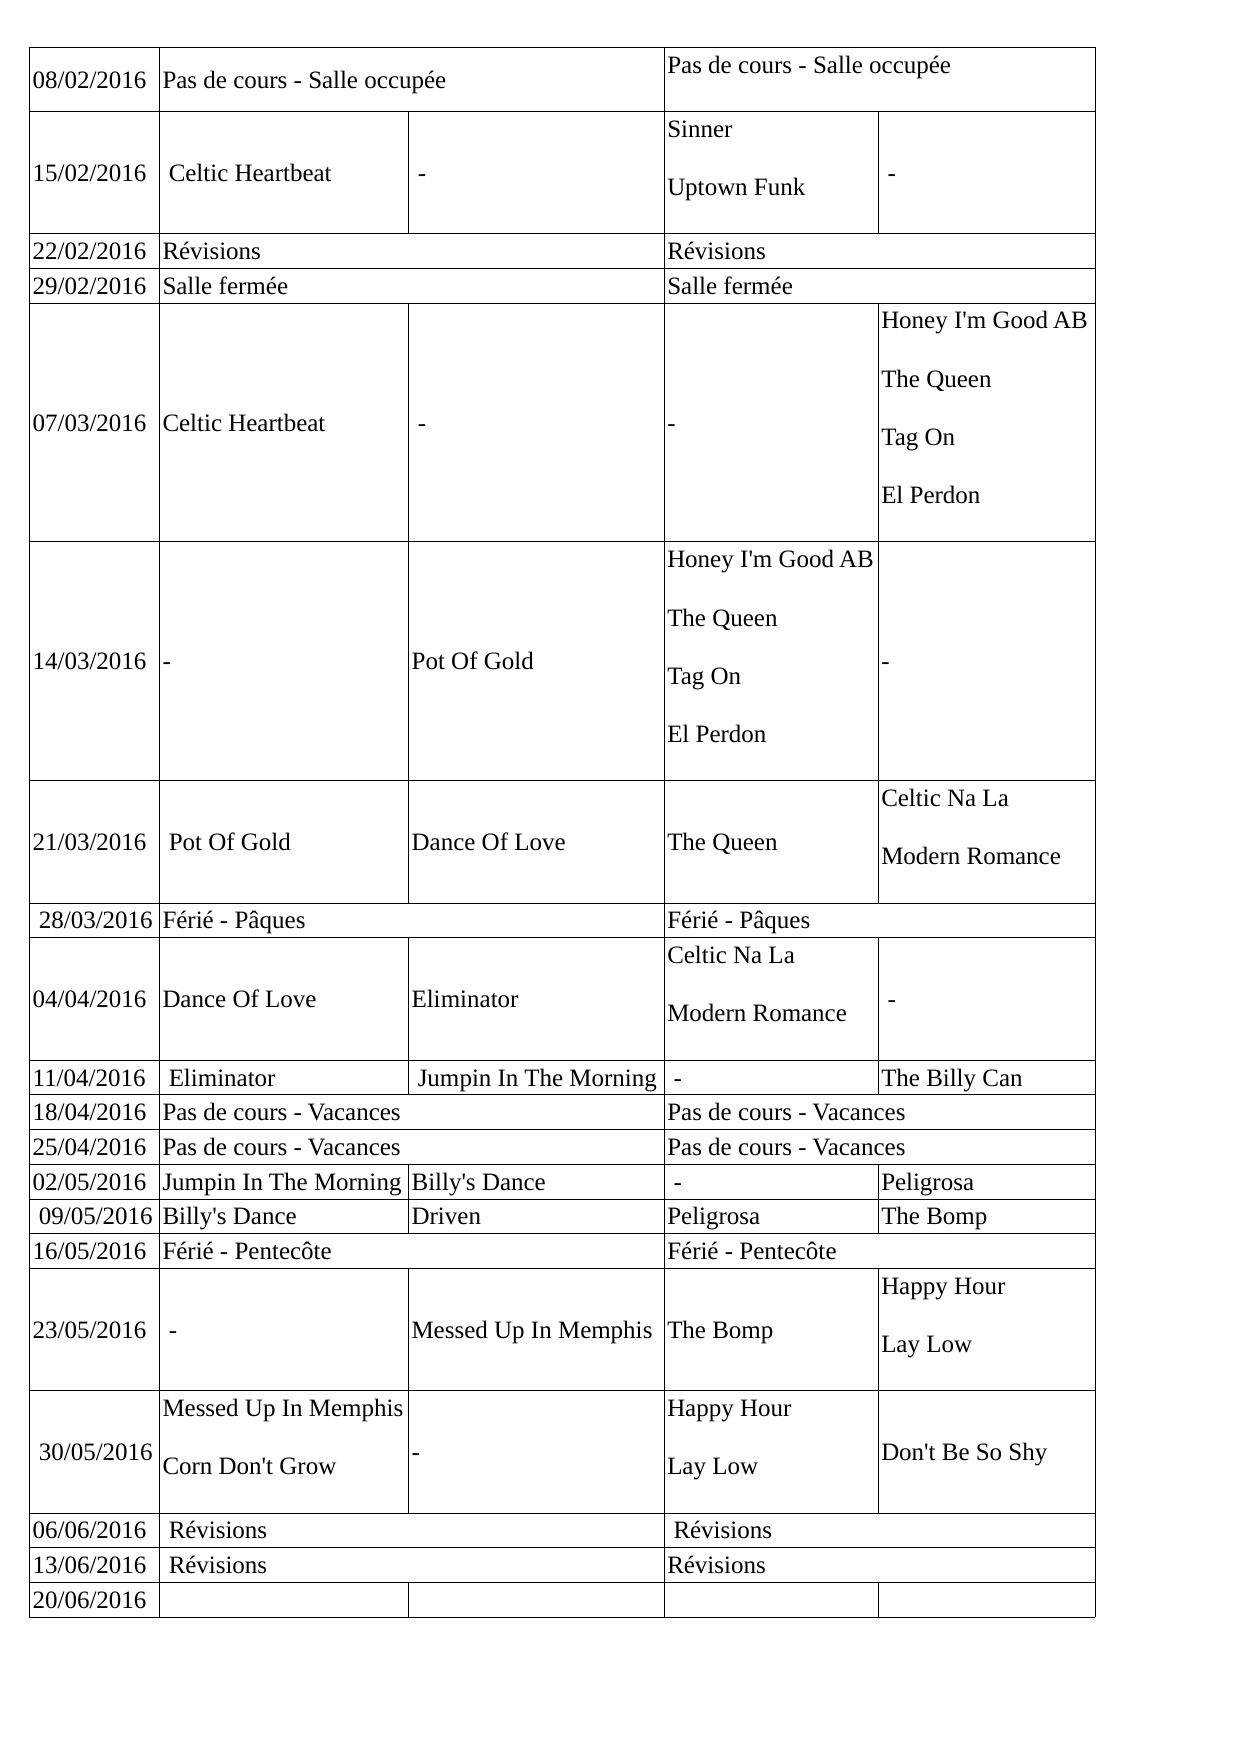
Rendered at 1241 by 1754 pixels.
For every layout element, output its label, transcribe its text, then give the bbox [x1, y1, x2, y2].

table_cell [879, 1583, 1095, 1617]
table_cell Messed Up In Memphis Corn Don't Grow [160, 1391, 408, 1513]
table_cell Salle fermée [160, 269, 664, 302]
table_cell Eliminator [409, 938, 664, 1060]
table_cell Pas de cours - Vacances [665, 1130, 1095, 1164]
table_cell Celtic Na La Modern Romance [879, 781, 1095, 903]
table_cell - [409, 304, 664, 541]
table_cell Celtic Na La Modern Romance [665, 938, 878, 1060]
table_cell Honey I'm Good AB The Queen Tag On El Perdon [665, 542, 878, 780]
table_cell Révisions [160, 1548, 664, 1582]
table_cell [409, 1583, 664, 1617]
table_cell 22/02/2016 [30, 234, 159, 268]
table_cell Férié - Pâques [160, 904, 664, 937]
table_cell Dance Of Love [409, 781, 664, 903]
table_cell Billy's Dance [409, 1165, 664, 1198]
table_cell - [160, 1269, 408, 1390]
table_cell Pas de cours - Vacances [665, 1095, 1095, 1129]
table_cell - [665, 1165, 878, 1198]
table_cell 14/03/2016 [30, 542, 159, 780]
table_cell The Billy Can [879, 1061, 1095, 1094]
table_cell Driven [409, 1200, 664, 1233]
table_cell Jumpin In The Morning [409, 1061, 664, 1094]
table_cell 23/05/2016 [30, 1269, 159, 1390]
table_cell Pas de cours - Vacances [160, 1095, 664, 1129]
table_cell - [665, 304, 878, 541]
table_cell - [409, 1391, 664, 1513]
table_cell - [879, 542, 1095, 780]
table_cell Happy Hour Lay Low [879, 1269, 1095, 1390]
table_cell Don't Be So Shy [879, 1391, 1095, 1513]
table_cell - [160, 542, 408, 780]
table_cell 02/05/2016 [30, 1165, 159, 1198]
table_cell Révisions [160, 1514, 664, 1547]
table_cell The Bomp [879, 1200, 1095, 1233]
table_cell Honey I'm Good AB The Queen Tag On El Perdon [879, 304, 1095, 541]
table_cell Celtic Heartbeat [160, 112, 408, 233]
table_cell 18/04/2016 [30, 1095, 159, 1129]
table_cell Jumpin In The Morning [160, 1165, 408, 1198]
table_cell Révisions [665, 234, 1095, 268]
table_cell Sinner Uptown Funk [665, 112, 878, 233]
table_cell Pas de cours - Salle occupée [160, 48, 664, 111]
table_cell Férié - Pâques [665, 904, 1095, 937]
table_cell 08/02/2016 [30, 48, 159, 111]
table_cell The Queen [665, 781, 878, 903]
table_cell Happy Hour Lay Low [665, 1391, 878, 1513]
table_cell 16/05/2016 [30, 1234, 159, 1268]
table_cell 29/02/2016 [30, 269, 159, 302]
table_cell Pot Of Gold [160, 781, 408, 903]
table_cell Pas de cours - Salle occupée [665, 48, 1095, 111]
table_cell - [409, 112, 664, 233]
table_cell 04/04/2016 [30, 938, 159, 1060]
table_cell - [879, 112, 1095, 233]
table_cell Eliminator [160, 1061, 408, 1094]
table_cell Révisions [665, 1514, 1095, 1547]
table_cell 30/05/2016 [30, 1391, 159, 1513]
table_cell Peligrosa [665, 1200, 878, 1233]
table_cell Révisions [665, 1548, 1095, 1582]
table_cell - [665, 1061, 878, 1094]
table_cell 09/05/2016 [30, 1200, 159, 1233]
table_cell Billy's Dance [160, 1200, 408, 1233]
table_cell 06/06/2016 [30, 1514, 159, 1547]
table_cell Férié - Pentecôte [665, 1234, 1095, 1268]
table_cell 15/02/2016 [30, 112, 159, 233]
table_cell [665, 1583, 878, 1617]
table_cell 28/03/2016 [30, 904, 159, 937]
table_cell Salle fermée [665, 269, 1095, 302]
table_cell [160, 1583, 408, 1617]
table_cell Peligrosa [879, 1165, 1095, 1198]
table_cell Messed Up In Memphis [409, 1269, 664, 1390]
table_cell Dance Of Love [160, 938, 408, 1060]
table_cell Révisions [160, 234, 664, 268]
table_cell 21/03/2016 [30, 781, 159, 903]
table_cell The Bomp [665, 1269, 878, 1390]
table_cell - [879, 938, 1095, 1060]
table_cell Férié - Pentecôte [160, 1234, 664, 1268]
table_cell 25/04/2016 [30, 1130, 159, 1164]
table_cell 13/06/2016 [30, 1548, 159, 1582]
table_cell 20/06/2016 [30, 1583, 159, 1617]
table_cell Pot Of Gold [409, 542, 664, 780]
table_cell 11/04/2016 [30, 1061, 159, 1094]
table_cell Celtic Heartbeat [160, 304, 408, 541]
table_cell Pas de cours - Vacances [160, 1130, 664, 1164]
table_cell 07/03/2016 [30, 304, 159, 541]
